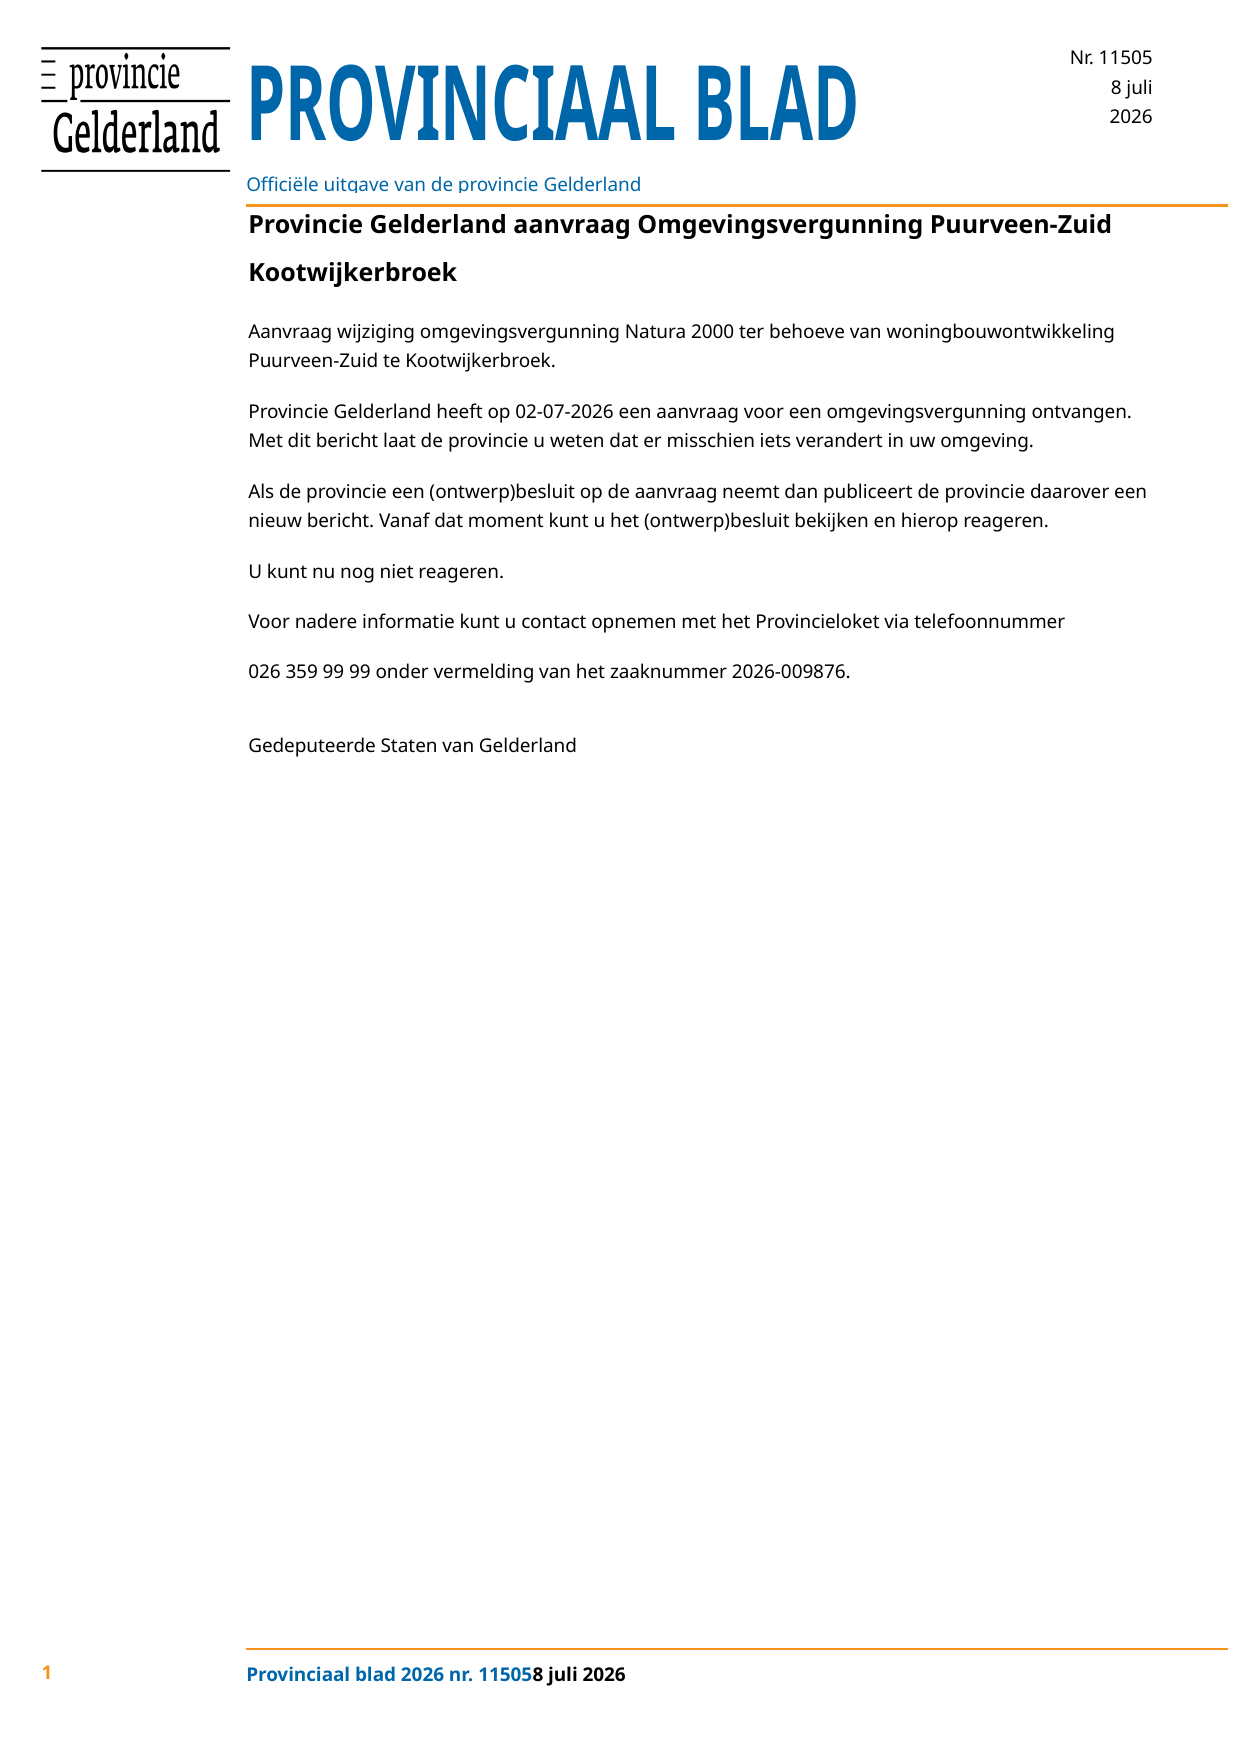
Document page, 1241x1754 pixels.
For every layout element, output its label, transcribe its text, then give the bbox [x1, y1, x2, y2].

text 026 359 99 99 onder vermelding van het zaaknummer 2026-009876. [248, 659, 1152, 684]
text U kunt nu nog niet reageren. [248, 558, 1152, 584]
text Provincie Gelderland heeft op 02-07-2026 een aanvraag voor een omgevingsvergunning ontvangen. Met dit bericht laat de provincie u weten dat er misschien iets verandert in uw omgeving. [248, 398, 1152, 453]
text Provincie Gelderland aanvraag Omgevingsvergunning Puurveen-Zuid Kootwijkerbroek [248, 207, 1152, 288]
text Voor nadere informatie kunt u contact opnemen met het Provincieloket via telefoonnummer [248, 608, 1152, 634]
text Gedeputeerde Staten van Gelderland [248, 732, 1152, 758]
text Als de provincie een (ontwerp)besluit op de aanvraag neemt dan publiceert de provincie daarover een nieuw bericht. Vanaf dat moment kunt u het (ontwerp)besluit bekijken en hierop reageren. [248, 478, 1152, 533]
text Aanvraag wijziging omgevingsvergunning Natura 2000 ter behoeve van woningbouwontwikkeling Puurveen-Zuid te Kootwijkerbroek. [248, 318, 1152, 373]
picture [41, 47, 231, 172]
